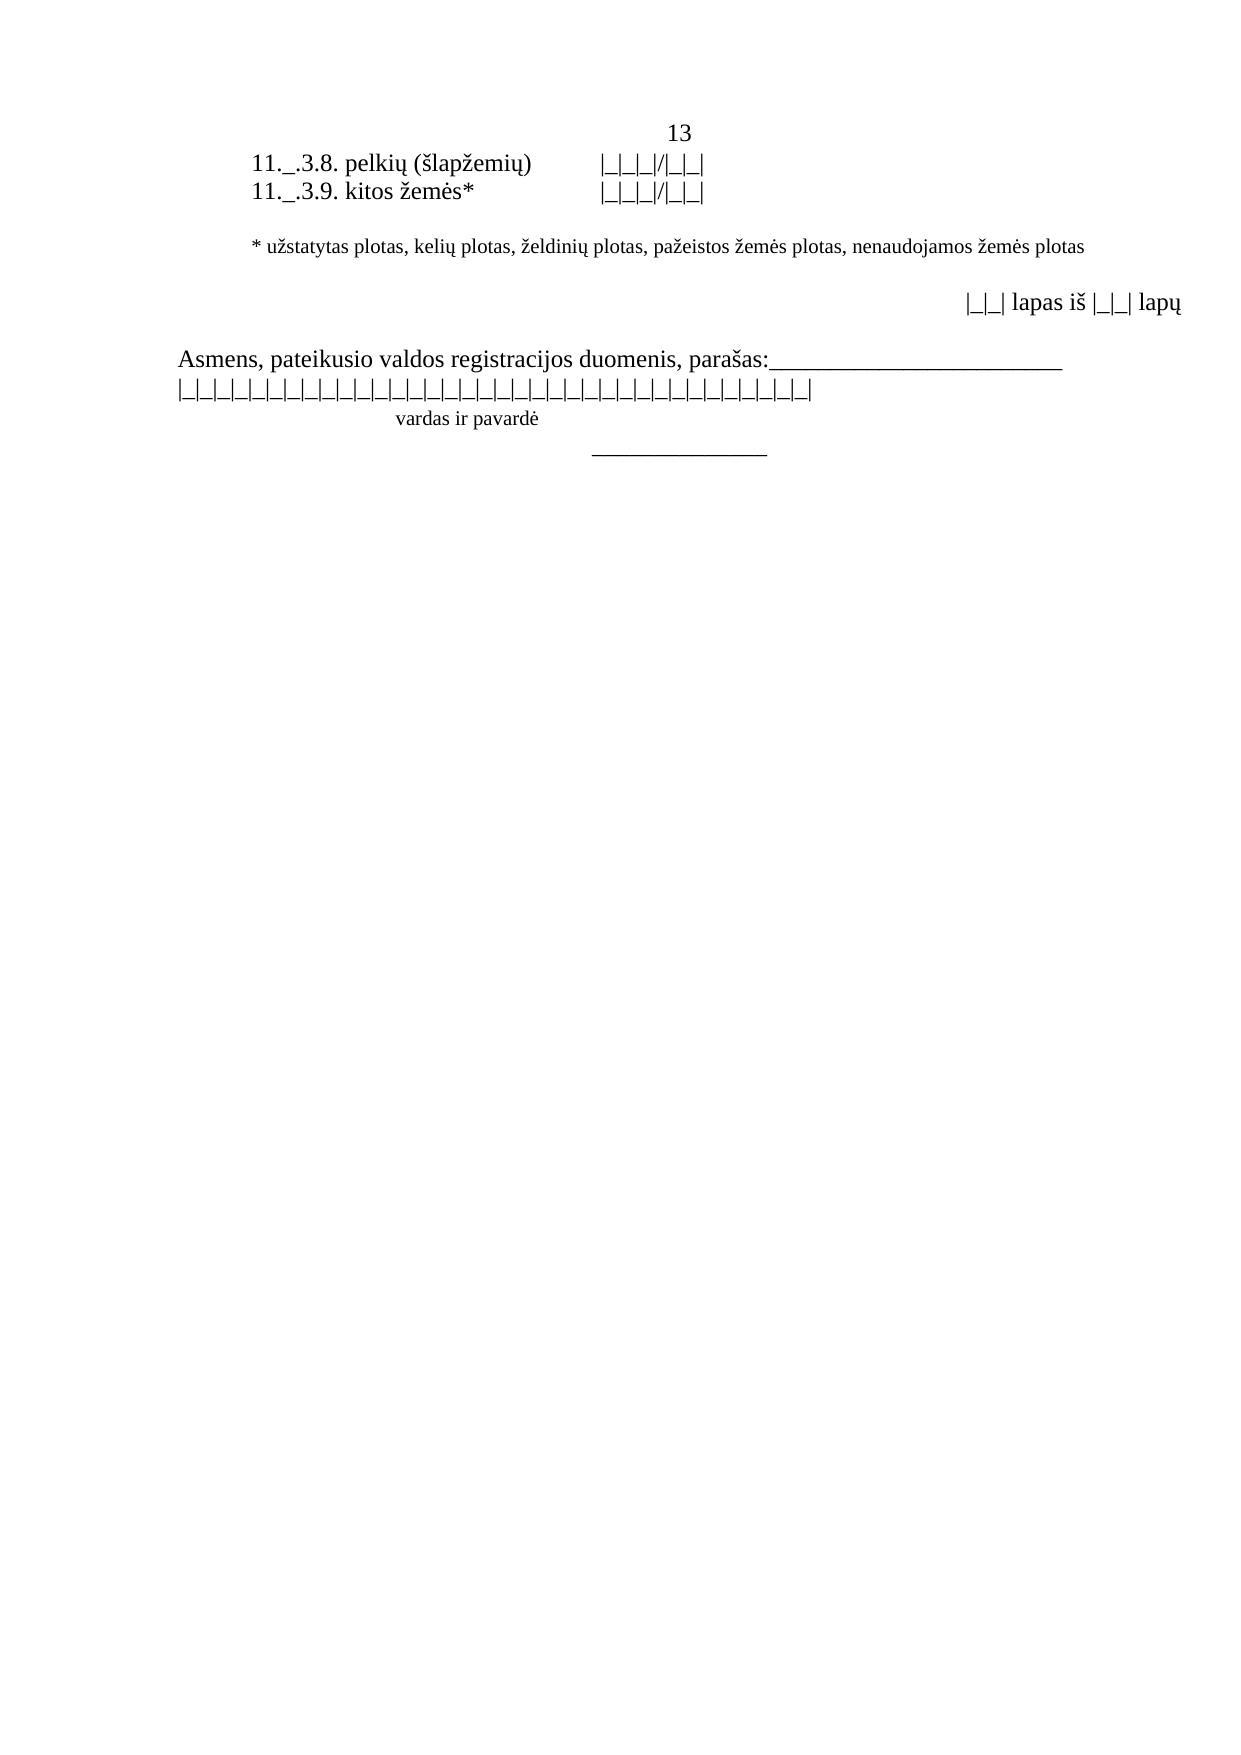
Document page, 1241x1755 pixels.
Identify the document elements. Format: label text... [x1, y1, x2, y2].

text ______________ [177, 430, 1181, 459]
text 11._.3.8. pelkių (šlapžemių) |_|_|_|/|_|_| [177, 148, 1181, 176]
text Asmens, pateikusio valdos registracijos duomenis, parašas: [177, 344, 1181, 373]
text 11._.3.9. kitos žemės* |_|_|_|/|_|_| [177, 176, 1181, 205]
text * užstatytas plotas, kelių plotas, želdinių plotas, pažeistos žemės plotas, nenaudojamos žemės plotas [177, 234, 1181, 258]
text |_|_| lapas iš |_|_| lapų [177, 287, 1181, 315]
text vardas ir pavardė [177, 402, 1181, 430]
text |_|_|_|_|_|_|_|_|_|_|_|_|_|_|_|_|_|_|_|_|_|_|_|_|_|_|_|_|_|_|_|_|_|_|_|_| [177, 373, 1181, 402]
